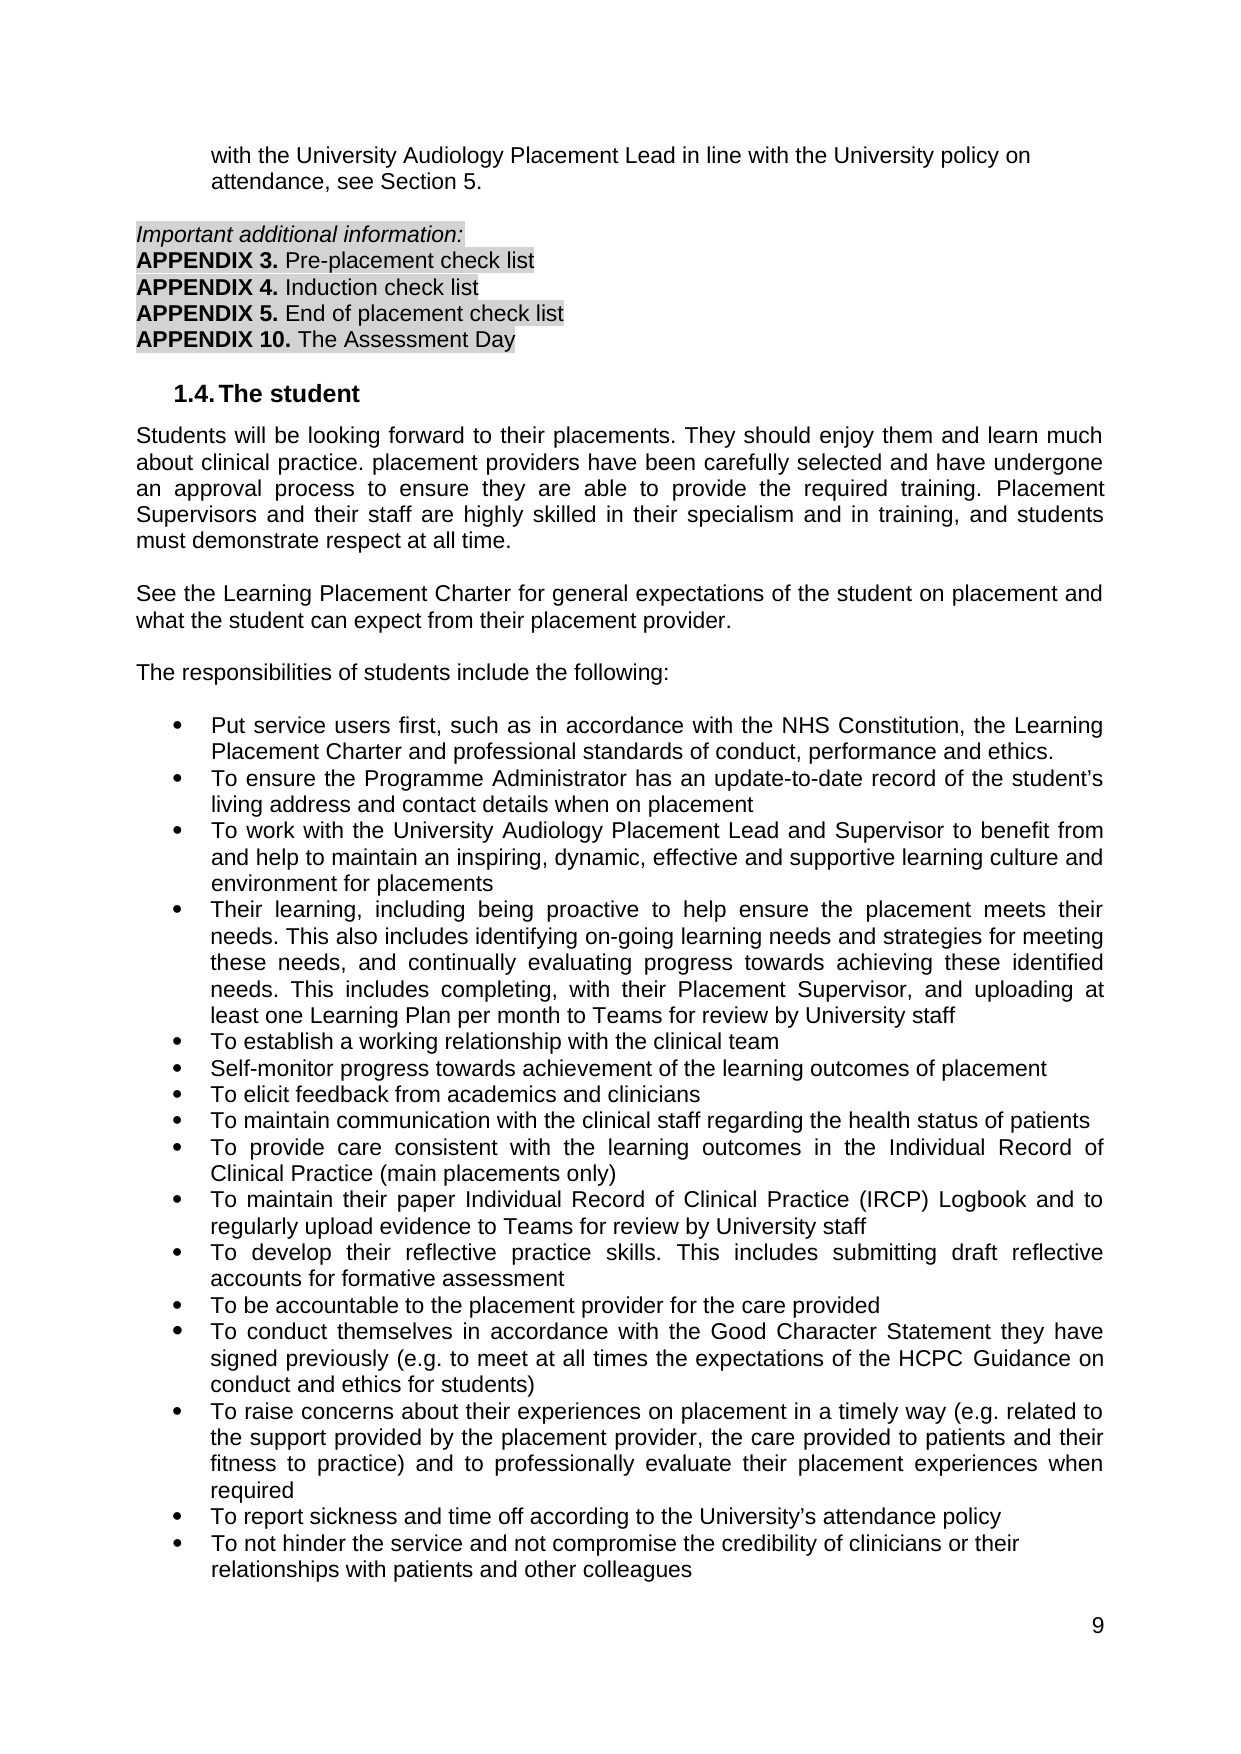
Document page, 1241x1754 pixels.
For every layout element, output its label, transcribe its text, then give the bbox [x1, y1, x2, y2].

list To maintain communication with the clinical staff regarding the health status of patients [173, 1107, 1104, 1134]
text APPENDIX 5. End of placement check list [136, 300, 1104, 326]
text APPENDIX 4. Induction check list [136, 273, 1104, 300]
list To maintain their paper Individual Record of Clinical Practice (IRCP) Logbook and to regularly upload evidence to Teams for review by University staff [173, 1186, 1104, 1239]
list To conduct themselves in accordance with the Good Character Statement they have signed previously (e.g. to meet at all times the expectations of the HCPC Guidance on conduct and ethics for students) [173, 1318, 1104, 1398]
list To raise concerns about their experiences on placement in a timely way (e.g. related to the support provided by the placement provider, the care provided to patients and their fitness to practice) and to professionally evaluate their placement experiences when required [173, 1398, 1104, 1503]
list with the University Audiology Placement Lead in line with the University policy on attendance, see Section 5. [173, 142, 1104, 194]
list Self-monitor progress towards achievement of the learning outcomes of placement [173, 1054, 1104, 1081]
list To establish a working relationship with the clinical team [173, 1028, 1104, 1054]
list To report sickness and time off according to the University’s attendance policy [173, 1503, 1104, 1529]
list To develop their reflective practice skills. This includes submitting draft reflective accounts for formative assessment [173, 1239, 1104, 1292]
list To work with the University Audiology Placement Lead and Supervisor to benefit from and help to maintain an inspiring, dynamic, effective and supportive learning culture and environment for placements [173, 817, 1104, 896]
list To provide care consistent with the learning outcomes in the Individual Record of Clinical Practice (main placements only) [173, 1134, 1104, 1186]
text APPENDIX 10. The Assessment Day [136, 326, 1104, 353]
text APPENDIX 3. Pre-placement check list [136, 247, 1104, 273]
list To be accountable to the placement provider for the care provided [173, 1292, 1104, 1318]
list Their learning, including being proactive to help ensure the placement meets their needs. This also includes identifying on-going learning needs and strategies for meeting these needs, and continually evaluating progress towards achieving these identified needs. This includes completing, with their Placement Supervisor, and uploading at least one Learning Plan per month to Teams for review by University staff [173, 896, 1104, 1028]
text Important additional information: [136, 221, 1104, 247]
subtitle The student [173, 379, 1104, 408]
list Put service users first, such as in accordance with the NHS Constitution, the Learning Placement Charter and professional standards of conduct, performance and ethics. [173, 712, 1104, 765]
text The responsibilities of students include the following: [136, 659, 1104, 686]
list To not hinder the service and not compromise the credibility of clinicians or their relationships with patients and other colleagues [173, 1529, 1104, 1582]
text Students will be looking forward to their placements. They should enjoy them and learn much about clinical practice. placement providers have been carefully selected and have undergone an approval process to ensure they are able to provide the required training. Placement Supervisors and their staff are highly skilled in their specialism and in training, and students must demonstrate respect at all time. [136, 422, 1104, 554]
text See the Learning Placement Charter for general expectations of the student on placement and what the student can expect from their placement provider. [136, 580, 1104, 633]
list To elicit feedback from academics and clinicians [173, 1081, 1104, 1107]
list To ensure the Programme Administrator has an update-to-date record of the student’s living address and contact details when on placement [173, 765, 1104, 817]
